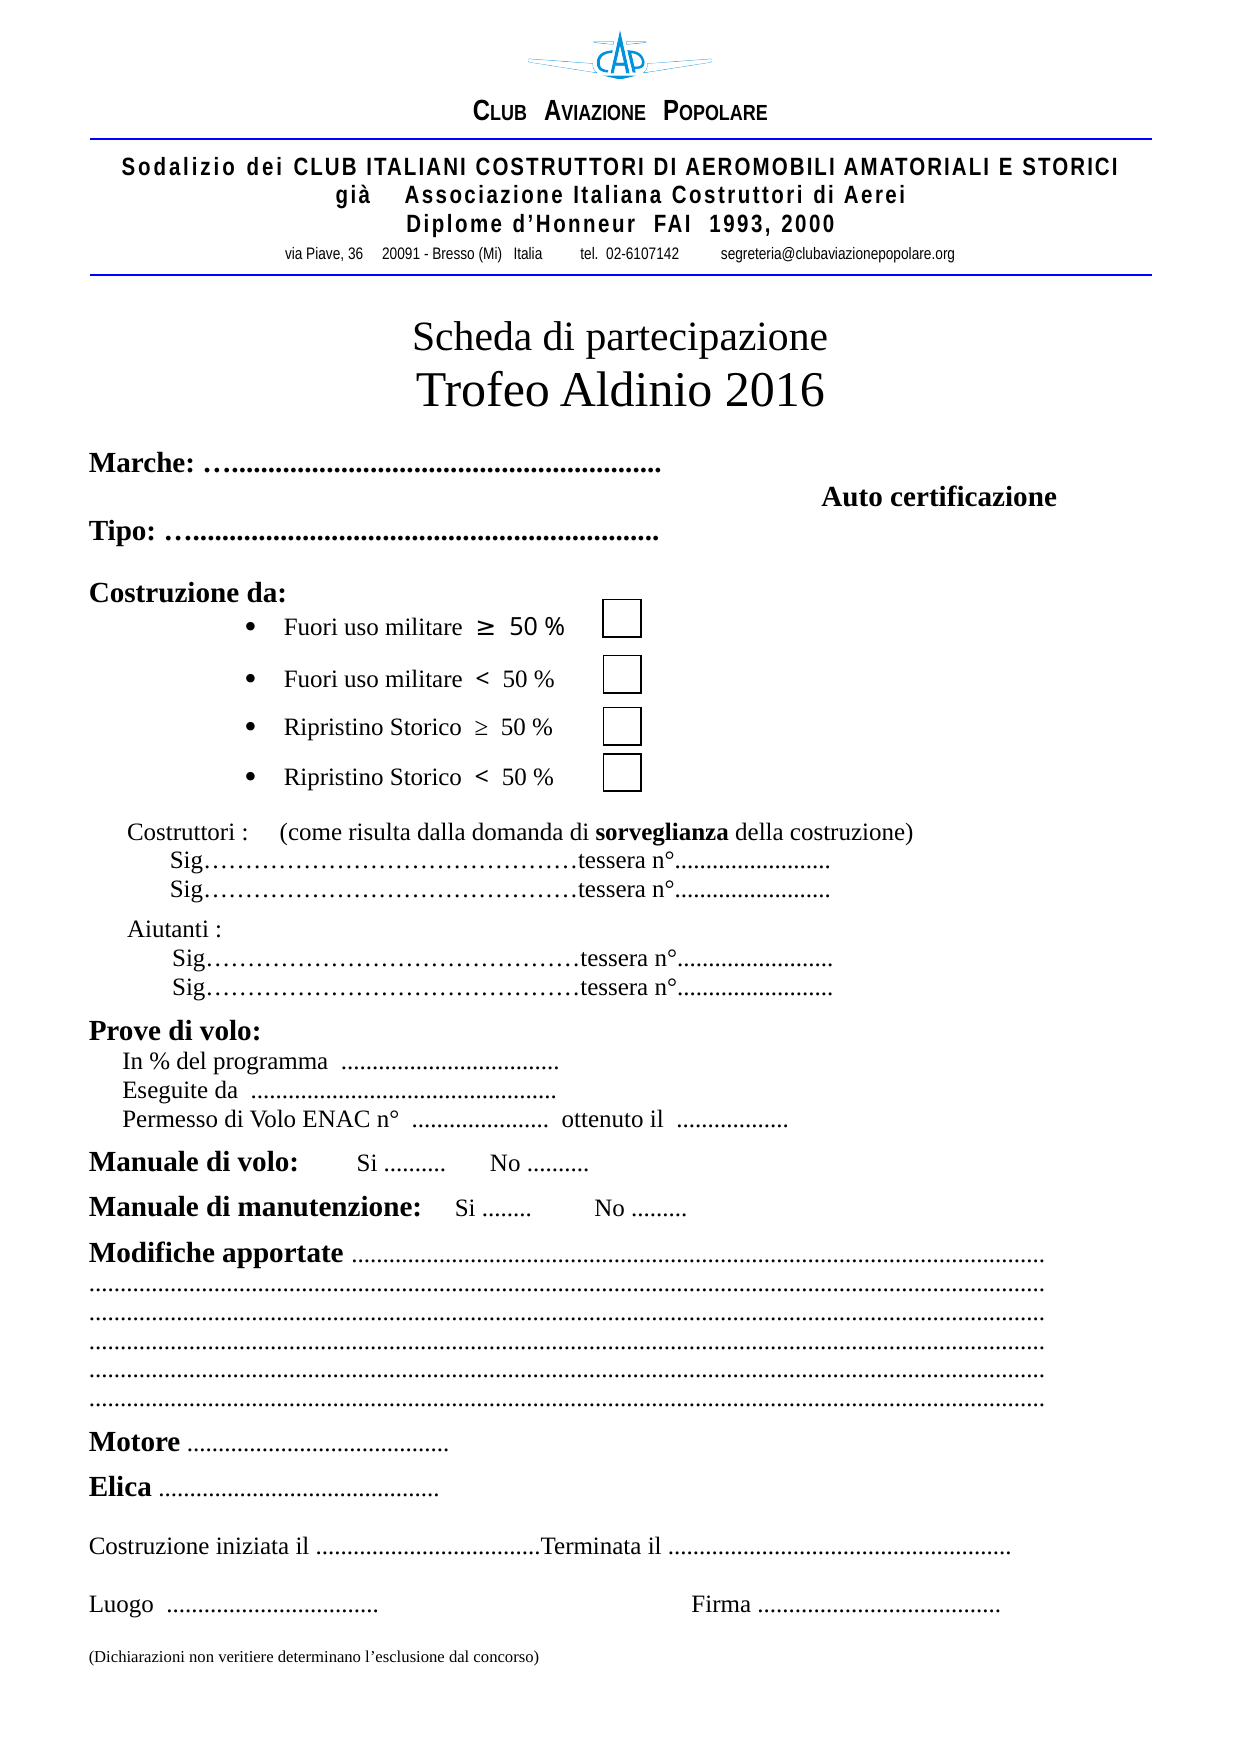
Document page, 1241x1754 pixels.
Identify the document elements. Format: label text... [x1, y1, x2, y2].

list Fuori uso militare ≥ 50 % [246, 608, 1152, 642]
text ......................................................................................................................................................... [88, 1268, 1152, 1297]
text Marche: …........................................................... [88, 446, 1152, 479]
text ......................................................................................................................................................... [88, 1383, 1152, 1412]
subtitle Trofeo Aldinio 2016 [88, 359, 1152, 417]
text Modifiche apportate ............................................................................................................... [88, 1235, 1152, 1268]
text Manuale di manutenzione: Si ........ No ......... [88, 1189, 1152, 1223]
text (Dichiarazioni non veritiere determinano l’esclusione dal concorso) [88, 1646, 1152, 1666]
text Permesso di Volo ENAC n° ...................... ottenuto il .................. [88, 1104, 1152, 1132]
text Luogo .................................. Firma ....................................... [88, 1589, 1152, 1618]
text Manuale di volo: Si .......... No .......... [88, 1144, 1152, 1178]
text Prove di volo: [88, 1013, 1152, 1046]
text ......................................................................................................................................................... [88, 1297, 1152, 1326]
text Aiutanti : [88, 914, 1152, 943]
list [642, 712, 1152, 741]
text Auto certificazione [88, 479, 1152, 513]
text Eseguite da ................................................. [88, 1075, 1152, 1104]
text ......................................................................................................................................................... [88, 1326, 1152, 1354]
text Sig………………………………………tessera n°......................... [88, 943, 1152, 972]
text ......................................................................................................................................................... [88, 1354, 1152, 1383]
text Costruzione iniziata il ....................................Terminata il ....................................................... [88, 1531, 1152, 1560]
text Elica ............................................. [88, 1469, 1152, 1503]
text Sig………………………………………tessera n°......................... [88, 845, 1152, 874]
text Costruzione da: [88, 575, 1152, 608]
text Sig………………………………………tessera n°......................... [88, 972, 1152, 1001]
text Tipo: …................................................................ [88, 513, 1152, 546]
list Fuori uso militare < 50 % [246, 660, 603, 694]
text Costruttori : (come risulta dalla domanda di sorveglianza della costruzione) [88, 817, 1152, 845]
subtitle Scheda di partecipazione [88, 311, 1152, 359]
list [642, 758, 1152, 792]
list [642, 660, 1152, 694]
list Ripristino Storico < 50 % [246, 758, 603, 792]
text Motore .......................................... [88, 1424, 1152, 1457]
text Sig………………………………………tessera n°......................... [88, 874, 1152, 903]
list Ripristino Storico ≥ 50 % [246, 712, 603, 741]
text In % del programma ................................... [88, 1046, 1152, 1075]
